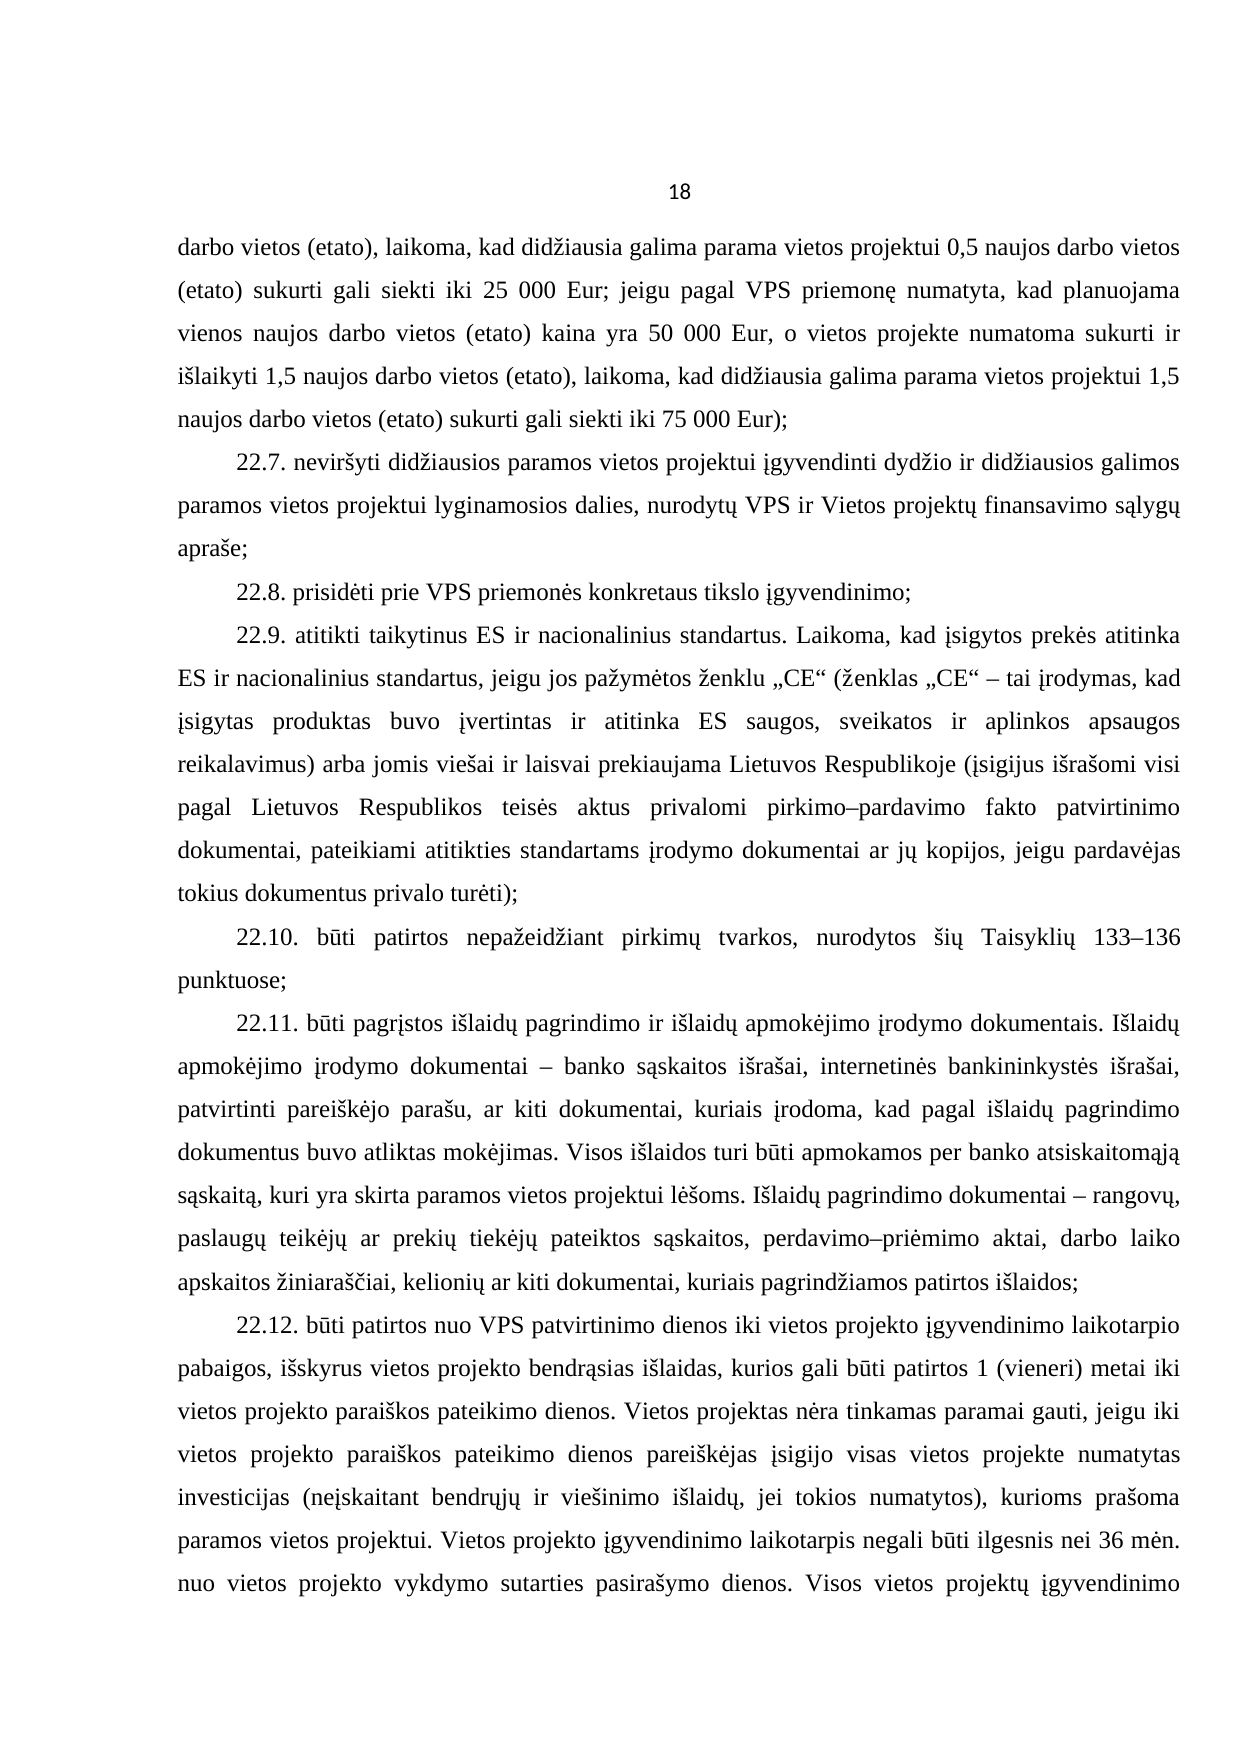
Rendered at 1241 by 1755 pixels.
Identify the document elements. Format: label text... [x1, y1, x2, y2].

text 22.9. atitikti taikytinus ES ir nacionalinius standartus. Laikoma, kad įsigytos prekės atitinka ES ir nacionalinius standartus, jeigu jos pažymėtos ženklu „CE“ (ženklas „CE“ – tai įrodymas, kad įsigytas produktas buvo įvertintas ir atitinka ES saugos, sveikatos ir aplinkos apsaugos reikalavimus) arba jomis viešai ir laisvai prekiaujama Lietuvos Respublikoje (įsigijus išrašomi visi pagal Lietuvos Respublikos teisės aktus privalomi pirkimo–pardavimo fakto patvirtinimo dokumentai, pateikiami atitikties standartams įrodymo dokumentai ar jų kopijos, jeigu pardavėjas tokius dokumentus privalo turėti); [177, 620, 1181, 907]
text 22.10. būti patirtos nepažeidžiant pirkimų tvarkos, nurodytos šių Taisyklių 133–136 punktuose; [177, 922, 1181, 993]
text 22.7. neviršyti didžiausios paramos vietos projektui įgyvendinti dydžio ir didžiausios galimos paramos vietos projektui lyginamosios dalies, nurodytų VPS ir Vietos projektų finansavimo sąlygų apraše; [177, 447, 1181, 562]
text 22.8. prisidėti prie VPS priemonės konkretaus tikslo įgyvendinimo; [177, 577, 1181, 605]
text 22.12. būti patirtos nuo VPS patvirtinimo dienos iki vietos projekto įgyvendinimo laikotarpio pabaigos, išskyrus vietos projekto bendrąsias išlaidas, kurios gali būti patirtos 1 (vieneri) metai iki vietos projekto paraiškos pateikimo dienos. Vietos projektas nėra tinkamas paramai gauti, jeigu iki vietos projekto paraiškos pateikimo dienos pareiškėjas įsigijo visas vietos projekte numatytas investicijas (neįskaitant bendrųjų ir viešinimo išlaidų, jei tokios numatytos), kurioms prašoma paramos vietos projektui. Vietos projekto įgyvendinimo laikotarpis negali būti ilgesnis nei 36 mėn. nuo vietos projekto vykdymo sutarties pasirašymo dienos. Visos vietos projektų įgyvendinimo [177, 1310, 1181, 1597]
text 22.11. būti pagrįstos išlaidų pagrindimo ir išlaidų apmokėjimo įrodymo dokumentais. Išlaidų apmokėjimo įrodymo dokumentai – banko sąskaitos išrašai, internetinės bankininkystės išrašai, patvirtinti pareiškėjo parašu, ar kiti dokumentai, kuriais įrodoma, kad pagal išlaidų pagrindimo dokumentus buvo atliktas mokėjimas. Visos išlaidos turi būti apmokamos per banko atsiskaitomąją sąskaitą, kuri yra skirta paramos vietos projektui lėšoms. Išlaidų pagrindimo dokumentai – rangovų, paslaugų teikėjų ar prekių tiekėjų pateiktos sąskaitos, perdavimo–priėmimo aktai, darbo laiko apskaitos žiniaraščiai, kelionių ar kiti dokumentai, kuriais pagrindžiamos patirtos išlaidos; [177, 1008, 1181, 1295]
text darbo vietos (etato), laikoma, kad didžiausia galima parama vietos projektui 0,5 naujos darbo vietos (etato) sukurti gali siekti iki 25 000 Eur; jeigu pagal VPS priemonę numatyta, kad planuojama vienos naujos darbo vietos (etato) kaina yra 50 000 Eur, o vietos projekte numatoma sukurti ir išlaikyti 1,5 naujos darbo vietos (etato), laikoma, kad didžiausia galima parama vietos projektui 1,5 naujos darbo vietos (etato) sukurti gali siekti iki 75 000 Eur); [177, 232, 1181, 433]
